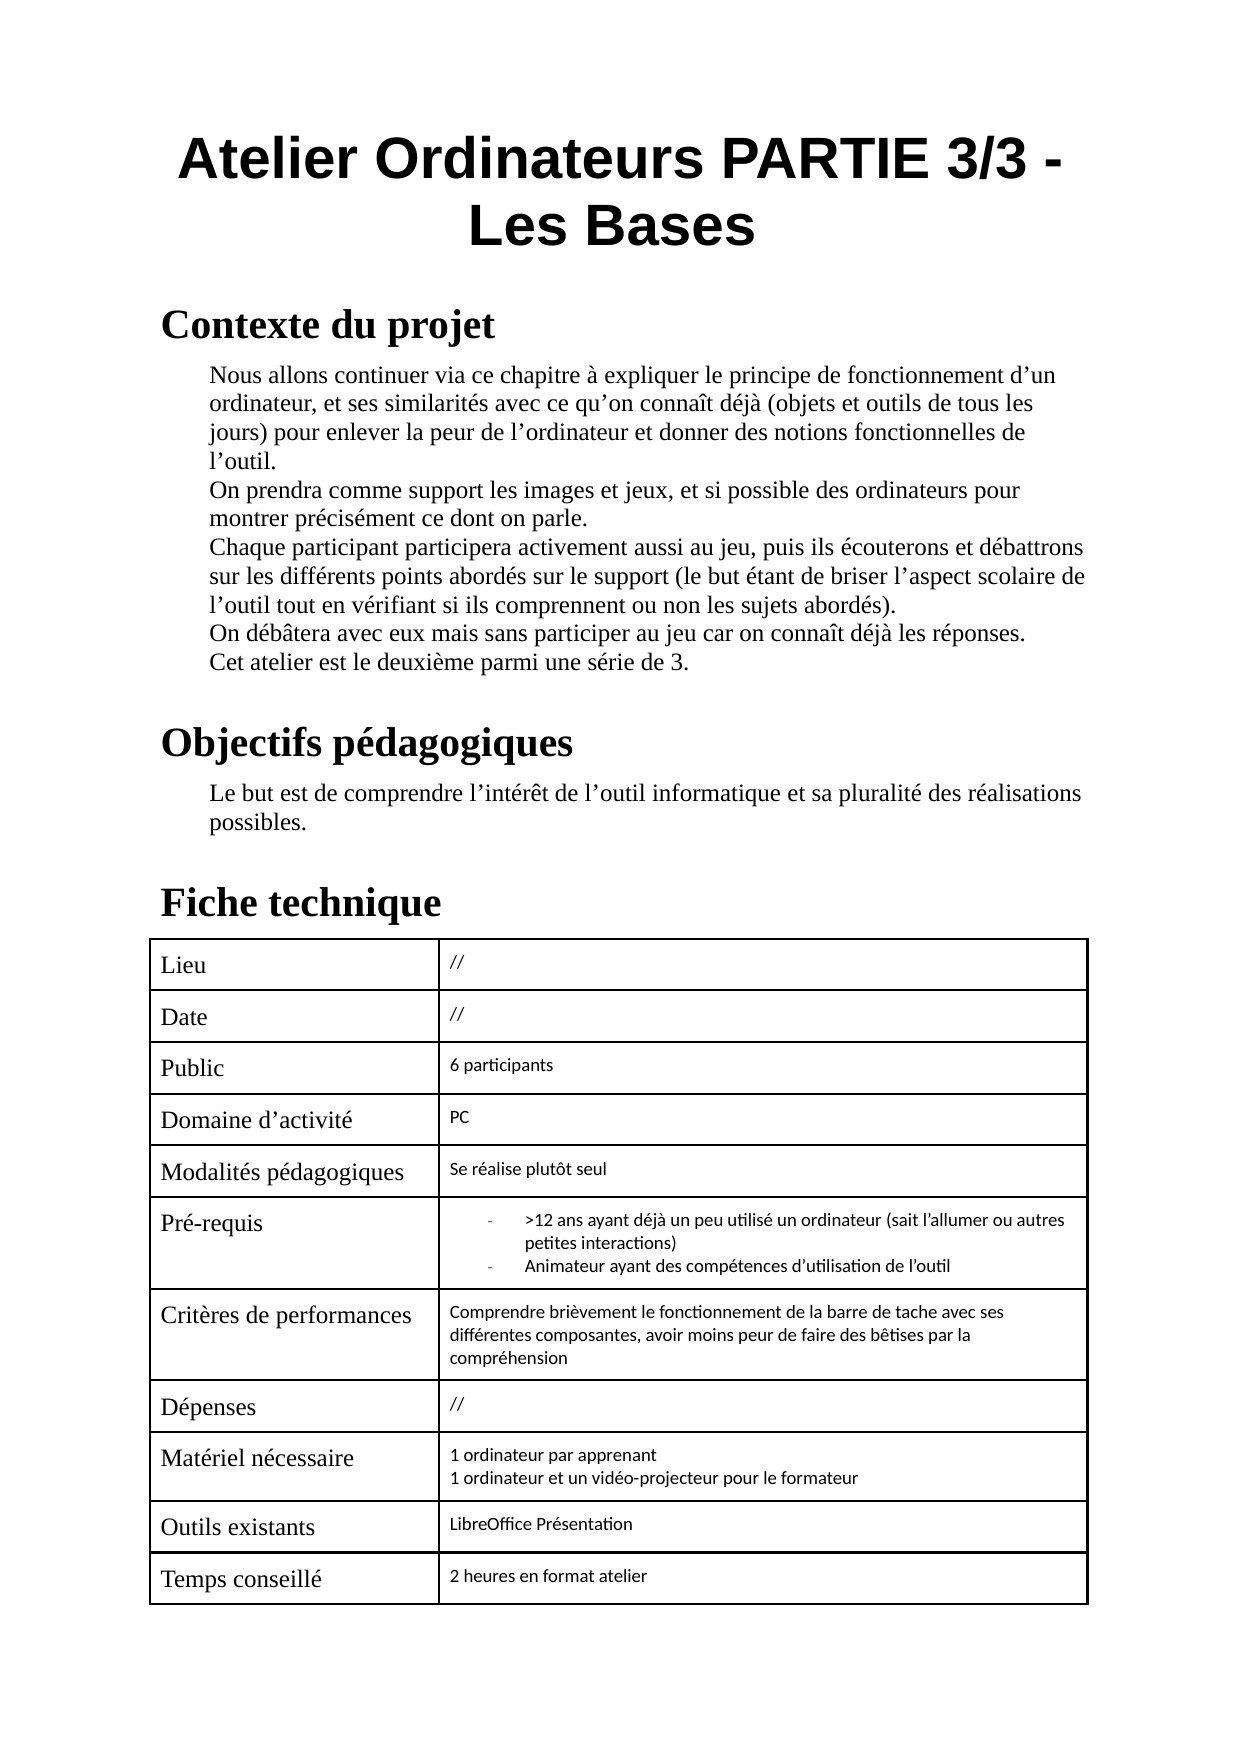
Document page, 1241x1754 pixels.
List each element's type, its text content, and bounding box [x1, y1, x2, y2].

table_header // [440, 940, 1086, 989]
subtitle Fiche technique [150, 877, 1090, 925]
table_cell PC [440, 1095, 1086, 1144]
table_cell LibreOffice Présentation [440, 1502, 1086, 1551]
table_cell Public [151, 1043, 438, 1093]
table_cell Temps conseillé [151, 1554, 438, 1603]
subtitle Contexte du projet [150, 299, 1090, 347]
table_cell >12 ans ayant déjà un peu utilisé un ordinateur (sait l’allumer ou autres petites interactions) Animateur ayant des compétences d’utilisation de l’outil [440, 1198, 1086, 1288]
table_cell Matériel nécessaire [151, 1433, 438, 1500]
table_cell 2 heures en format atelier [440, 1554, 1086, 1603]
table_cell Domaine d’activité [151, 1095, 438, 1144]
table_cell // [440, 991, 1086, 1041]
table_cell Outils existants [151, 1502, 438, 1551]
table_cell Date [151, 991, 438, 1041]
table_cell Critères de performances [151, 1290, 438, 1379]
table_cell // [440, 1381, 1086, 1431]
table_cell Modalités pédagogiques [151, 1146, 438, 1196]
table_cell Comprendre brièvement le fonctionnement de la barre de tache avec ses différentes composantes, avoir moins peur de faire des bêtises par la compréhension [440, 1290, 1086, 1379]
table_cell Dépenses [151, 1381, 438, 1431]
table_cell 1 ordinateur par apprenant 1 ordinateur et un vidéo-projecteur pour le formateur [440, 1433, 1086, 1500]
table_cell Se réalise plutôt seul [440, 1146, 1086, 1196]
table_cell 6 participants [440, 1043, 1086, 1093]
title Atelier Ordinateurs PARTIE 3/3 - Les Bases [150, 123, 1090, 258]
subtitle Objectifs pédagogiques [150, 718, 1090, 766]
text Cet atelier est le deuxième parmi une série de 3. [209, 647, 1090, 676]
text Le but est de comprendre l’intérêt de l’outil informatique et sa pluralité des réalisations possibles. [209, 778, 1090, 836]
text Nous allons continuer via ce chapitre à expliquer le principe de fonctionnement d’un ordinateur, et ses similarités avec ce qu’on connaît déjà (objets et outils de tous les jours) pour enlever la peur de l’ordinateur et donner des notions fonctionnelles de l’outil. [209, 360, 1090, 475]
table_header Lieu [151, 940, 438, 989]
table_cell Pré-requis [151, 1198, 438, 1288]
text On prendra comme support les images et jeux, et si possible des ordinateurs pour montrer précisément ce dont on parle. Chaque participant participera activement aussi au jeu, puis ils écouterons et débattrons sur les différents points abordés sur le support (le but étant de briser l’aspect scolaire de l’outil tout en vérifiant si ils comprennent ou non les sujets abordés). On débâtera avec eux mais sans participer au jeu car on connaît déjà les réponses. [209, 475, 1090, 647]
